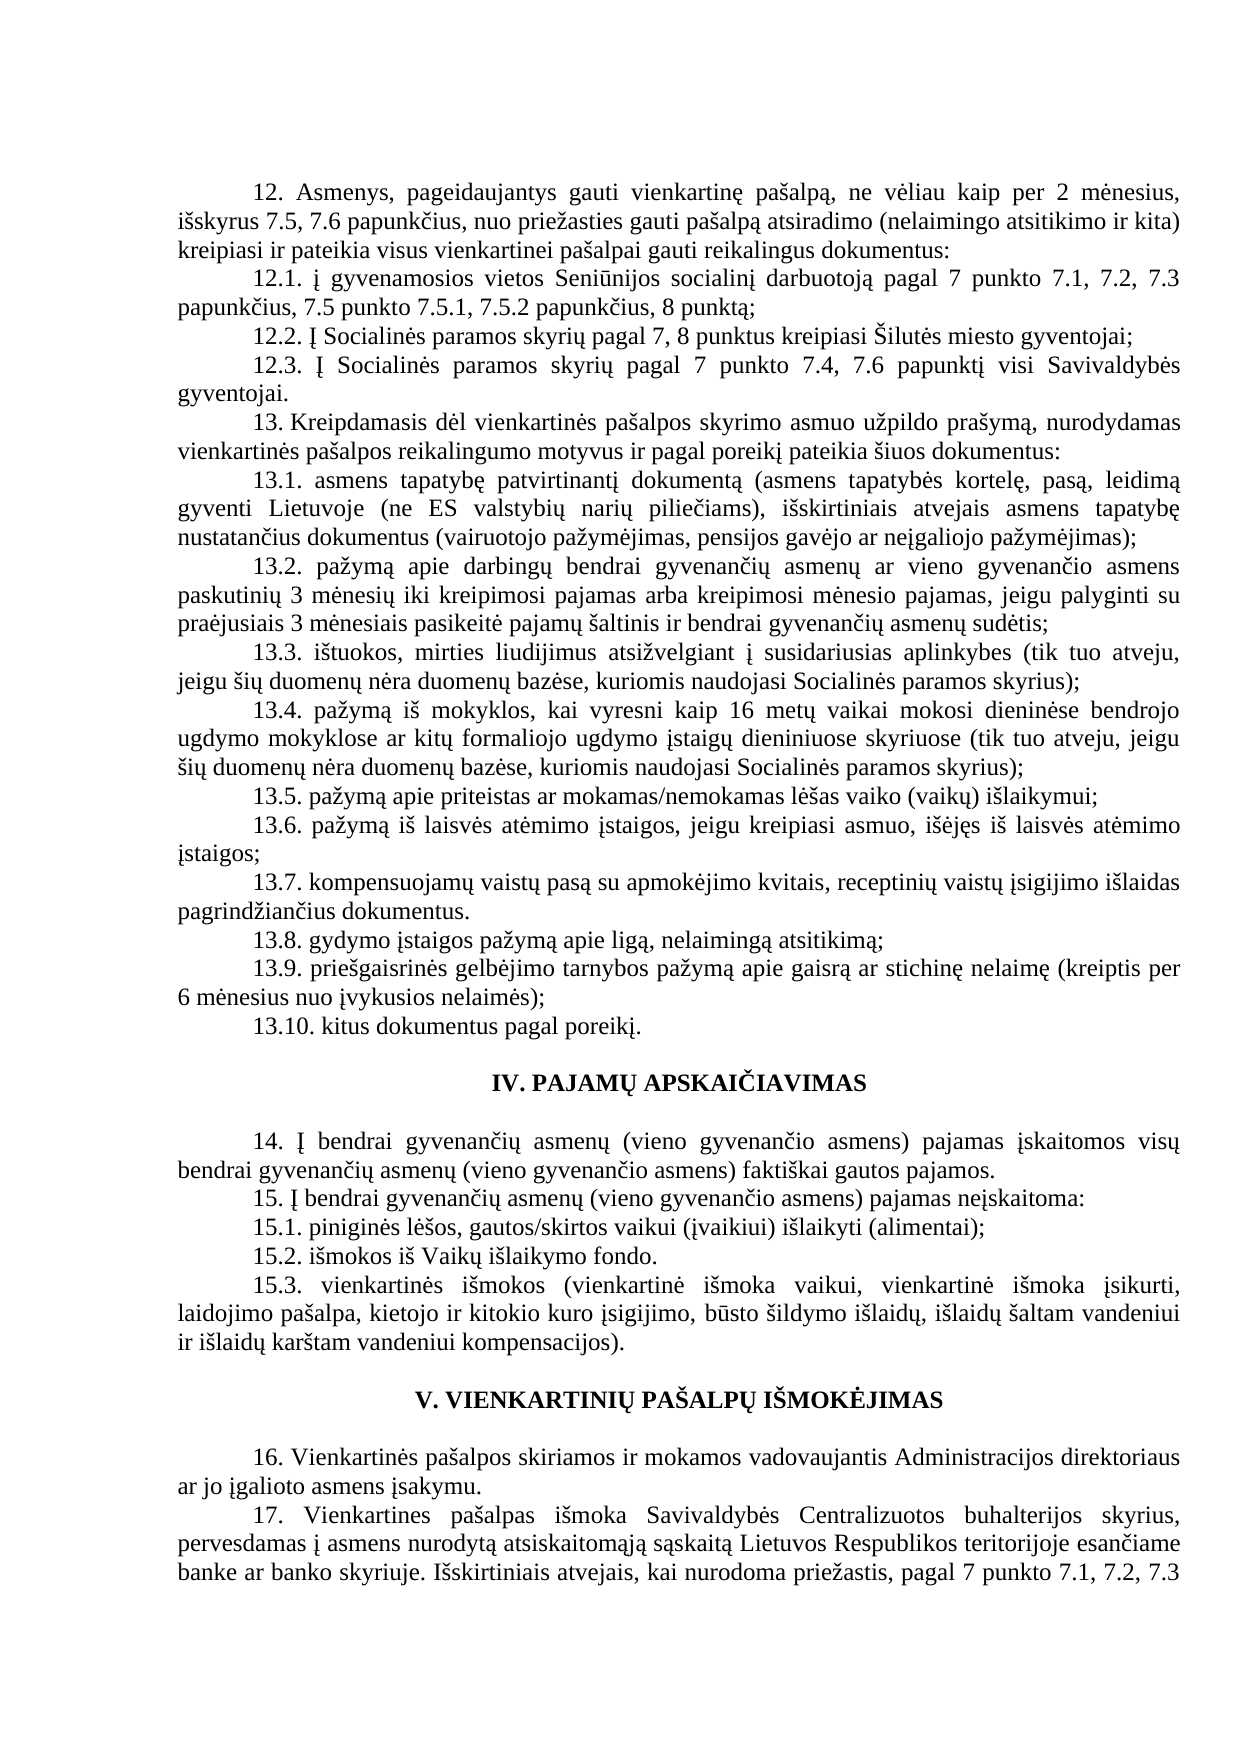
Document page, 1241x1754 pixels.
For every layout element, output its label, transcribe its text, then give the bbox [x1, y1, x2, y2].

text 15.2. išmokos iš Vaikų išlaikymo fondo. [177, 1241, 1181, 1270]
text 15. Į bendrai gyvenančių asmenų (vieno gyvenančio asmens) pajamas neįskaitoma: [177, 1183, 1181, 1212]
text 13.2. pažymą apie darbingų bendrai gyvenančių asmenų ar vieno gyvenančio asmens paskutinių 3 mėnesių iki kreipimosi pajamas arba kreipimosi mėnesio pajamas, jeigu palyginti su praėjusiais 3 mėnesiais pasikeitė pajamų šaltinis ir bendrai gyvenančių asmenų sudėtis; [177, 551, 1181, 637]
text 12. Asmenys, pageidaujantys gauti vienkartinę pašalpą, ne vėliau kaip per 2 mėnesius, išskyrus 7.5, 7.6 papunkčius, nuo priežasties gauti pašalpą atsiradimo (nelaimingo atsitikimo ir kita) kreipiasi ir pateikia visus vienkartinei pašalpai gauti reikalingus dokumentus: [177, 177, 1181, 263]
text 12.1. į gyvenamosios vietos Seniūnijos socialinį darbuotoją pagal 7 punkto 7.1, 7.2, 7.3 papunkčius, 7.5 punkto 7.5.1, 7.5.2 papunkčius, 8 punktą; [177, 263, 1181, 321]
text 12.2. Į Socialinės paramos skyrių pagal 7, 8 punktus kreipiasi Šilutės miesto gyventojai; [177, 321, 1181, 350]
text 17. Vienkartines pašalpas išmoka Savivaldybės Centralizuotos buhalterijos skyrius, pervesdamas į asmens nurodytą atsiskaitomąją sąskaitą Lietuvos Respublikos teritorijoje esančiame banke ar banko skyriuje. Išskirtiniais atvejais, kai nurodoma priežastis, pagal 7 punkto 7.1, 7.2, 7.3 [177, 1500, 1181, 1586]
text 16. Vienkartinės pašalpos skiriamos ir mokamos vadovaujantis Administracijos direktoriaus ar jo įgalioto asmens įsakymu. [177, 1442, 1181, 1500]
text 13. Kreipdamasis dėl vienkartinės pašalpos skyrimo asmuo užpildo prašymą, nurodydamas vienkartinės pašalpos reikalingumo motyvus ir pagal poreikį pateikia šiuos dokumentus: [177, 407, 1181, 465]
text 12.3. Į Socialinės paramos skyrių pagal 7 punkto 7.4, 7.6 papunktį visi Savivaldybės gyventojai. [177, 350, 1181, 407]
text 13.8. gydymo įstaigos pažymą apie ligą, nelaimingą atsitikimą; [177, 925, 1181, 953]
text 15.1. piniginės lėšos, gautos/skirtos vaikui (įvaikiui) išlaikyti (alimentai); [177, 1212, 1181, 1241]
text 13.9. priešgaisrinės gelbėjimo tarnybos pažymą apie gaisrą ar stichinę nelaimę (kreiptis per 6 mėnesius nuo įvykusios nelaimės); [177, 953, 1181, 1011]
text V. VIENKARTINIŲ PAŠALPŲ IŠMOKĖJIMAS [177, 1385, 1181, 1413]
text 13.1. asmens tapatybę patvirtinantį dokumentą (asmens tapatybės kortelę, pasą, leidimą gyventi Lietuvoje (ne ES valstybių narių piliečiams), išskirtiniais atvejais asmens tapatybę nustatančius dokumentus (vairuotojo pažymėjimas, pensijos gavėjo ar neįgaliojo pažymėjimas); [177, 465, 1181, 551]
text IV. PAJAMŲ APSKAIČIAVIMAS [177, 1068, 1181, 1097]
text 13.5. pažymą apie priteistas ar mokamas/nemokamas lėšas vaiko (vaikų) išlaikymui; [177, 781, 1181, 810]
text 14. Į bendrai gyvenančių asmenų (vieno gyvenančio asmens) pajamas įskaitomos visų bendrai gyvenančių asmenų (vieno gyvenančio asmens) faktiškai gautos pajamos. [177, 1126, 1181, 1183]
text 15.3. vienkartinės išmokos (vienkartinė išmoka vaikui, vienkartinė išmoka įsikurti, laidojimo pašalpa, kietojo ir kitokio kuro įsigijimo, būsto šildymo išlaidų, išlaidų šaltam vandeniui ir išlaidų karštam vandeniui kompensacijos). [177, 1270, 1181, 1356]
text 13.10. kitus dokumentus pagal poreikį. [177, 1011, 1181, 1040]
text 13.3. ištuokos, mirties liudijimus atsižvelgiant į susidariusias aplinkybes (tik tuo atveju, jeigu šių duomenų nėra duomenų bazėse, kuriomis naudojasi Socialinės paramos skyrius); [177, 637, 1181, 695]
text 13.7. kompensuojamų vaistų pasą su apmokėjimo kvitais, receptinių vaistų įsigijimo išlaidas pagrindžiančius dokumentus. [177, 867, 1181, 925]
text 13.4. pažymą iš mokyklos, kai vyresni kaip 16 metų vaikai mokosi dieninėse bendrojo ugdymo mokyklose ar kitų formaliojo ugdymo įstaigų dieniniuose skyriuose (tik tuo atveju, jeigu šių duomenų nėra duomenų bazėse, kuriomis naudojasi Socialinės paramos skyrius); [177, 695, 1181, 781]
text 13.6. pažymą iš laisvės atėmimo įstaigos, jeigu kreipiasi asmuo, išėjęs iš laisvės atėmimo įstaigos; [177, 810, 1181, 867]
